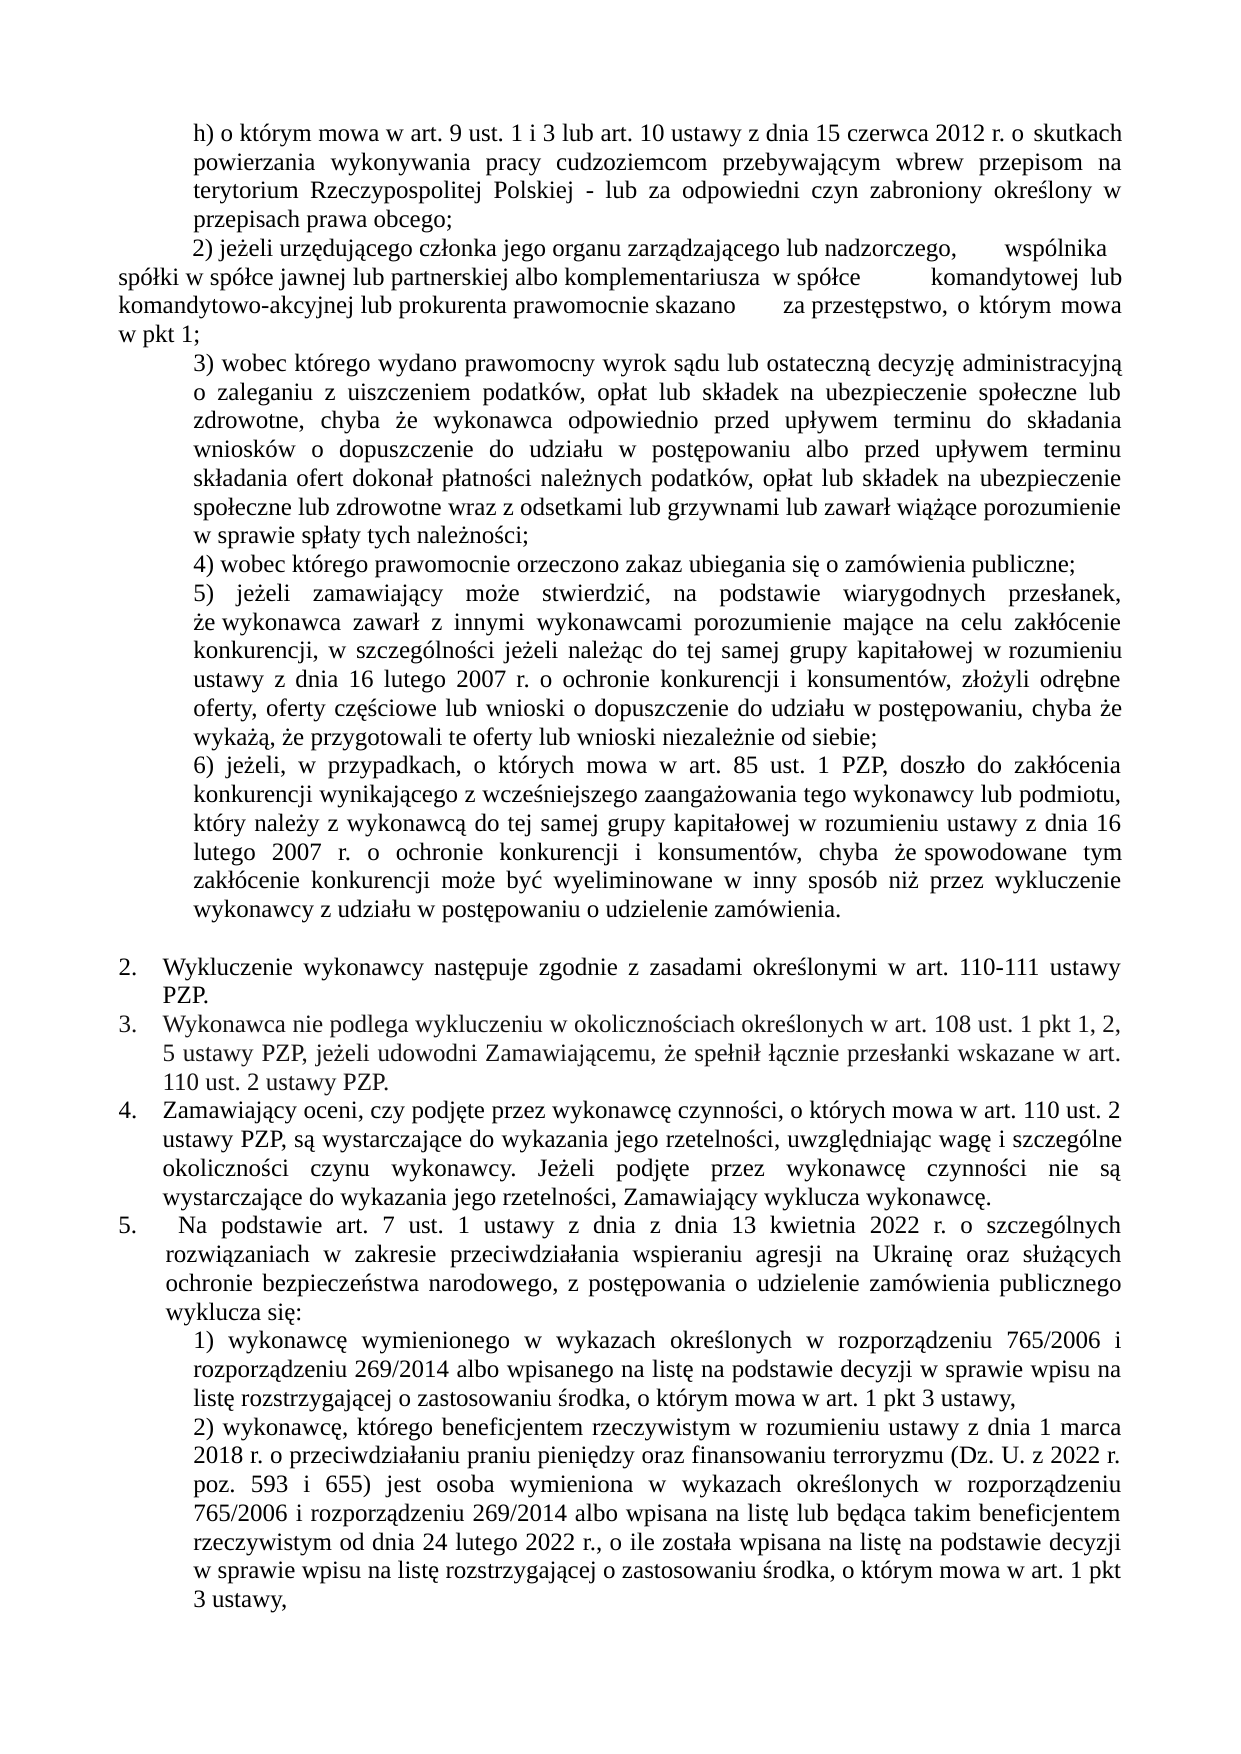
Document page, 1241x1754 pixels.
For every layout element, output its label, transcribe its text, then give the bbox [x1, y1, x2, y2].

list Zamawiający oceni, czy podjęte przez wykonawcę czynności, o których mowa w art. 110 ust. 2 ustawy PZP, są wystarczające do wykazania jego rzetelności, uwzględniając wagę i szczególne okoliczności czynu wykonawcy. Jeżeli podjęte przez wykonawcę czynności nie są wystarczające do wykazania jego rzetelności, Zamawiający wyklucza wykonawcę. [118, 1096, 1122, 1211]
text 1) wykonawcę wymienionego w wykazach określonych w rozporządzeniu 765/2006 i rozporządzeniu 269/2014 albo wpisanego na listę na podstawie decyzji w sprawie wpisu na listę rozstrzygającej o zastosowaniu środka, o którym mowa w art. 1 pkt 3 ustawy, [193, 1326, 1122, 1412]
text 6) jeżeli, w przypadkach, o których mowa w art. 85 ust. 1 PZP, doszło do zakłócenia konkurencji wynikającego z wcześniejszego zaangażowania tego wykonawcy lub podmiotu, który należy z wykonawcą do tej samej grupy kapitałowej w rozumieniu ustawy z dnia 16 lutego 2007 r. o ochronie konkurencji i konsumentów, chyba że spowodowane tym zakłócenie konkurencji może być wyeliminowane w inny sposób niż przez wykluczenie wykonawcy z udziału w postępowaniu o udzielenie zamówienia. [193, 751, 1122, 923]
text 2) jeżeli urzędującego członka jego organu zarządzającego lub nadzorczego, wspólnika spółki w spółce jawnej lub partnerskiej albo komplementariusza w spółce komandytowej lub komandytowo-akcyjnej lub prokurenta prawomocnie skazano za przestępstwo, o którym mowa w pkt 1; [118, 233, 1122, 348]
list Wykonawca nie podlega wykluczeniu w okolicznościach określonych w art. 108 ust. 1 pkt 1, 2, 5 ustawy PZP, jeżeli udowodni Zamawiającemu, że spełnił łącznie przesłanki wskazane w art. 110 ust. 2 ustawy PZP. [118, 1009, 1122, 1096]
text 3) wobec którego wydano prawomocny wyrok sądu lub ostateczną decyzję administracyjną o zaleganiu z uiszczeniem podatków, opłat lub składek na ubezpieczenie społeczne lub zdrowotne, chyba że wykonawca odpowiednio przed upływem terminu do składania wniosków o dopuszczenie do udziału w postępowaniu albo przed upływem terminu składania ofert dokonał płatności należnych podatków, opłat lub składek na ubezpieczenie społeczne lub zdrowotne wraz z odsetkami lub grzywnami lub zawarł wiążące porozumienie w sprawie spłaty tych należności; [193, 348, 1122, 549]
text 4) wobec którego prawomocnie orzeczono zakaz ubiegania się o zamówienia publiczne; [193, 549, 1122, 578]
text h) o którym mowa w art. 9 ust. 1 i 3 lub art. 10 ustawy z dnia 15 czerwca 2012 r. o skutkach powierzania wykonywania pracy cudzoziemcom przebywającym wbrew przepisom na terytorium Rzeczypospolitej Polskiej - lub za odpowiedni czyn zabroniony określony w przepisach prawa obcego; [193, 118, 1122, 233]
list Wykluczenie wykonawcy następuje zgodnie z zasadami określonymi w art. 110-111 ustawy PZP. [118, 952, 1122, 1009]
text 5) jeżeli zamawiający może stwierdzić, na podstawie wiarygodnych przesłanek, że wykonawca zawarł z innymi wykonawcami porozumienie mające na celu zakłócenie konkurencji, w szczególności jeżeli należąc do tej samej grupy kapitałowej w rozumieniu ustawy z dnia 16 lutego 2007 r. o ochronie konkurencji i konsumentów, złożyli odrębne oferty, oferty częściowe lub wnioski o dopuszczenie do udziału w postępowaniu, chyba że wykażą, że przygotowali te oferty lub wnioski niezależnie od siebie; [193, 578, 1122, 751]
text 2) wykonawcę, którego beneficjentem rzeczywistym w rozumieniu ustawy z dnia 1 marca 2018 r. o przeciwdziałaniu praniu pieniędzy oraz finansowaniu terroryzmu (Dz. U. z 2022 r. poz. 593 i 655) jest osoba wymieniona w wykazach określonych w rozporządzeniu 765/2006 i rozporządzeniu 269/2014 albo wpisana na listę lub będąca takim beneficjentem rzeczywistym od dnia 24 lutego 2022 r., o ile została wpisana na listę na podstawie decyzji w sprawie wpisu na listę rozstrzygającej o zastosowaniu środka, o którym mowa w art. 1 pkt 3 ustawy, [193, 1412, 1122, 1613]
text 5. Na podstawie art. 7 ust. 1 ustawy z dnia z dnia 13 kwietnia 2022 r. o szczególnych rozwiązaniach w zakresie przeciwdziałania wspieraniu agresji na Ukrainę oraz służących ochronie bezpieczeństwa narodowego, z postępowania o udzielenie zamówienia publicznego wyklucza się: [118, 1211, 1122, 1326]
